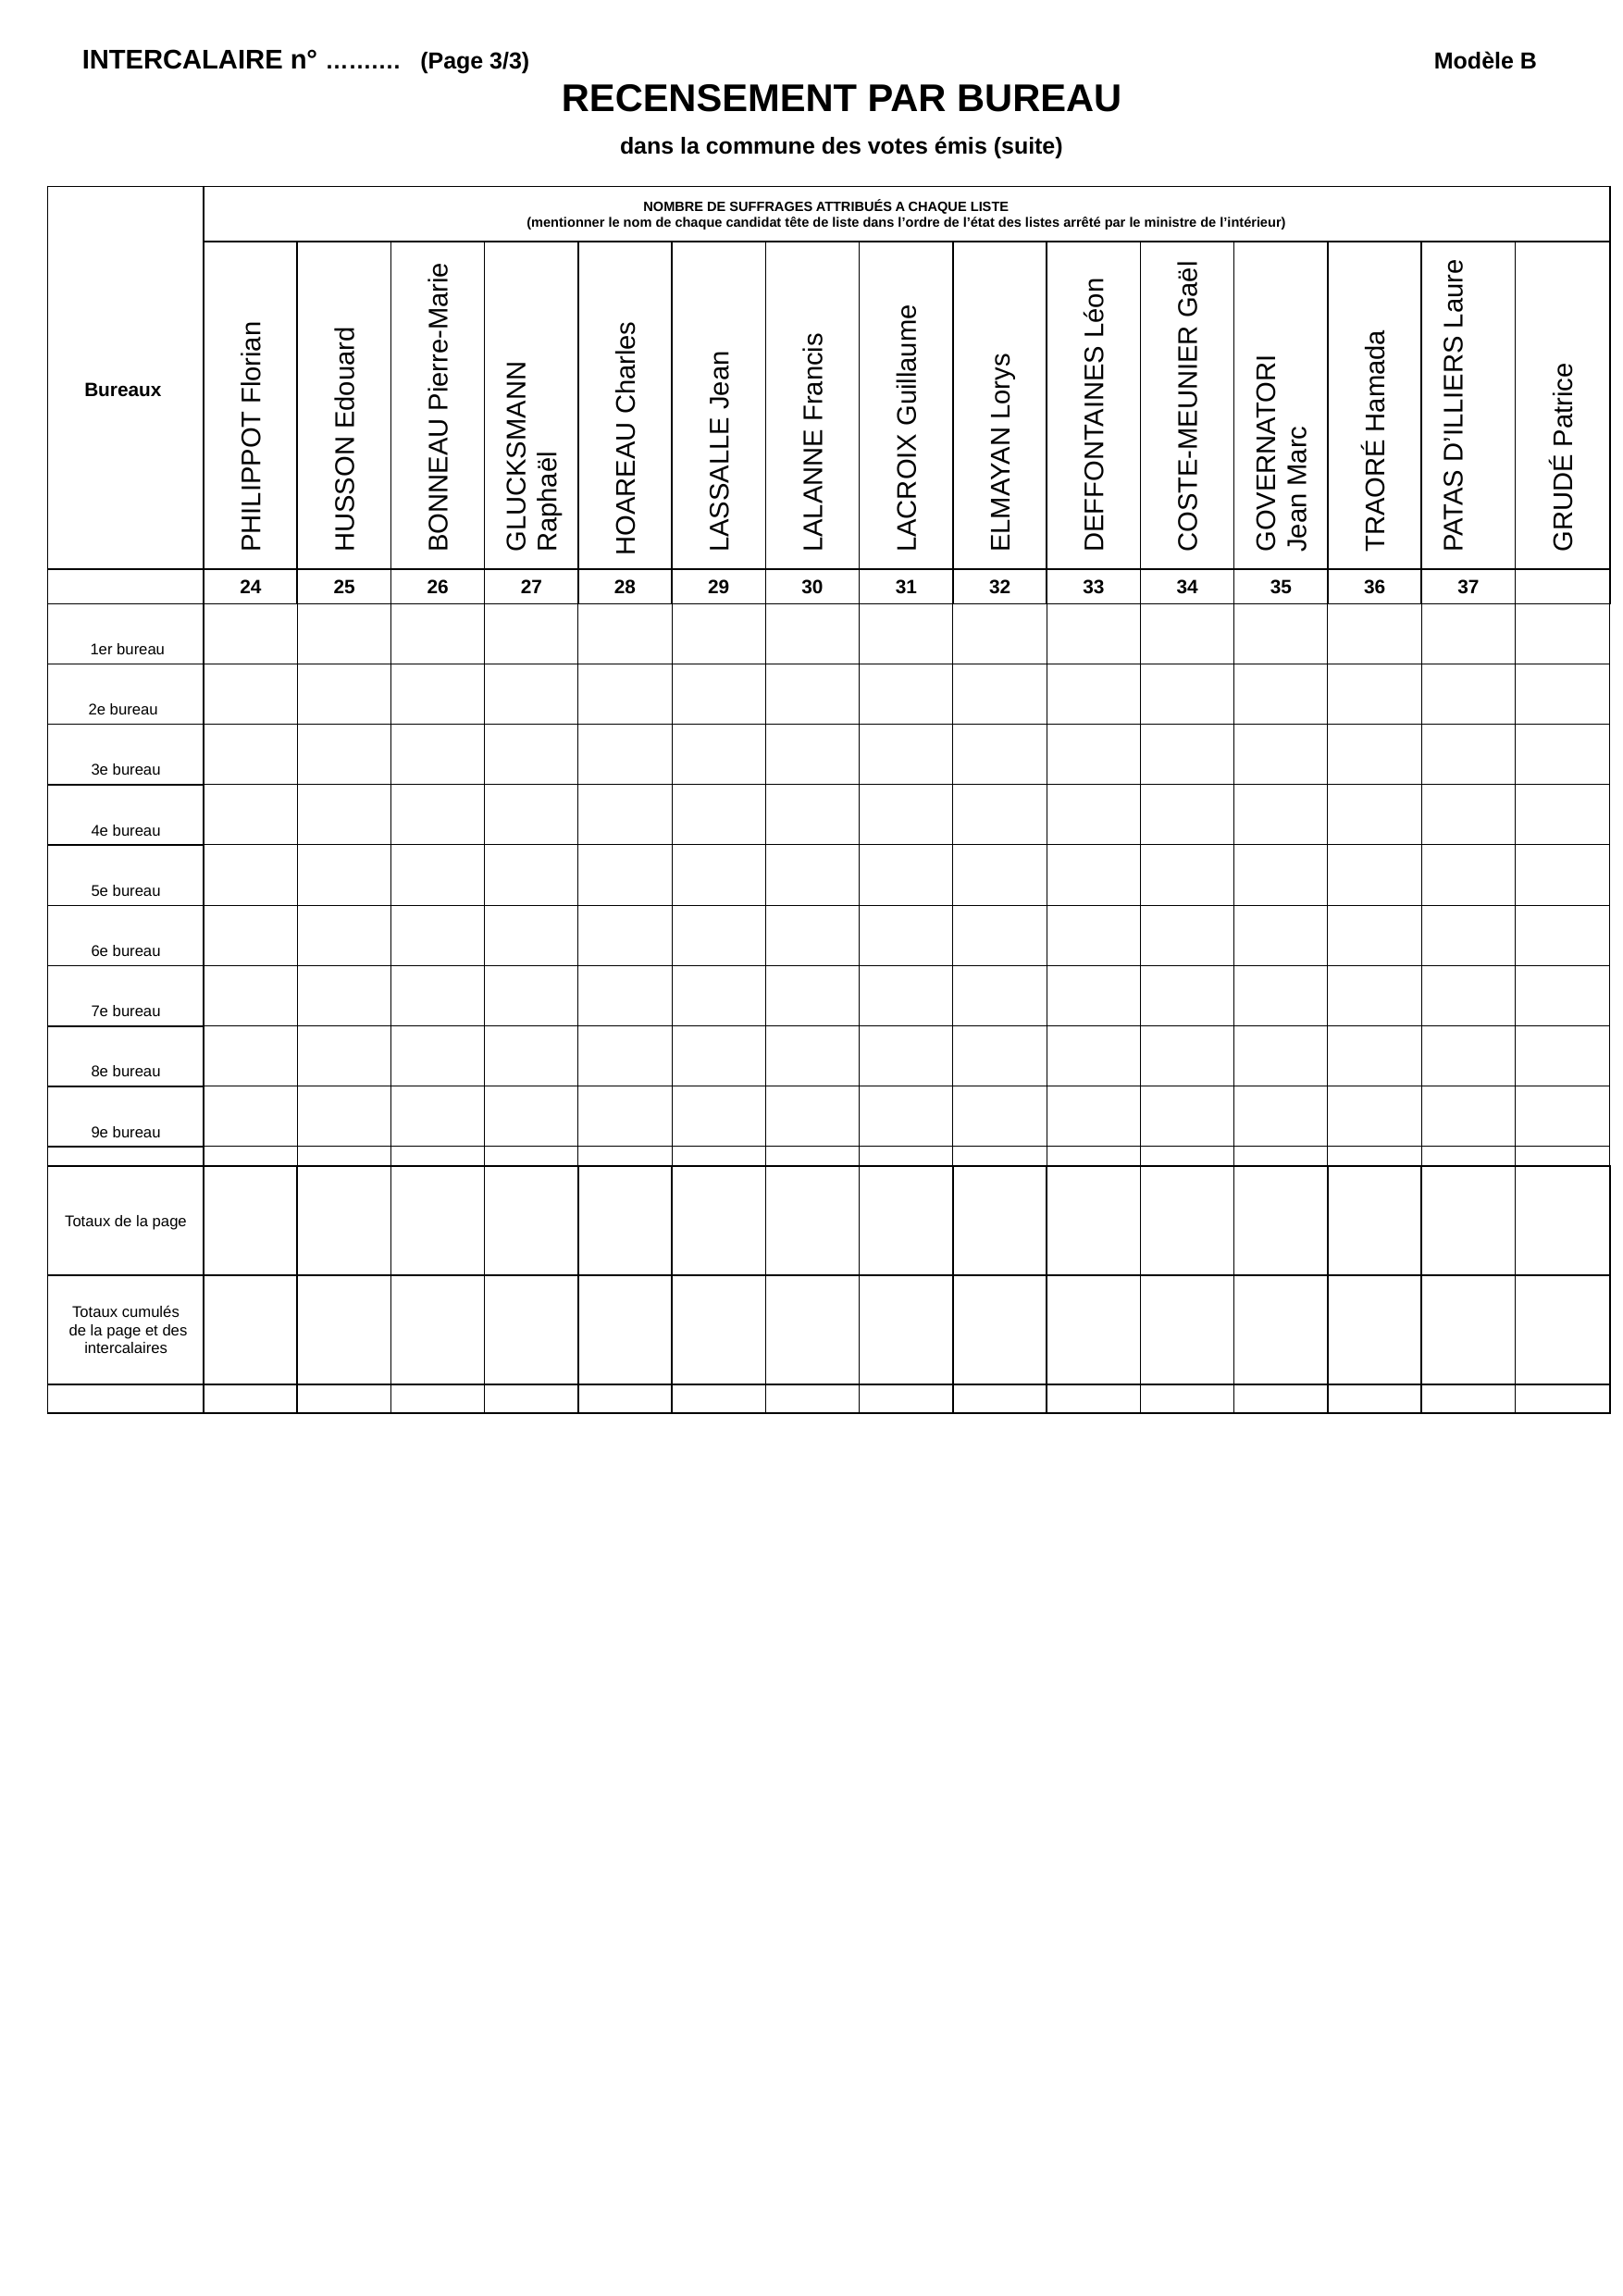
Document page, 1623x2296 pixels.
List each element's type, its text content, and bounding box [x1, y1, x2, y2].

table_cell [1141, 1276, 1233, 1384]
table_cell [673, 1276, 765, 1384]
table_cell [860, 785, 952, 844]
table_header NOMBRE DE SUFFRAGES ATTRIBUÉS A CHAQUE LISTE (mentionner le nom de chaque candidat tête de liste dans l’ordre de l’état des listes arrêté par le ministre de l’intérieur) [204, 187, 1609, 241]
table_cell 4e bureau [48, 786, 203, 844]
table_cell [1422, 664, 1515, 724]
table_cell HUSSON Edouard [298, 242, 390, 568]
table_cell [1047, 845, 1140, 904]
table_cell [1516, 966, 1609, 1025]
table_cell [673, 1026, 765, 1086]
text INTERCALAIRE n° …….… (Page 3/3) Modèle B [81, 43, 1601, 75]
table_cell [298, 725, 390, 784]
table_cell [766, 725, 859, 784]
table_cell [673, 725, 765, 784]
table_cell [673, 664, 765, 724]
table_cell [1516, 1276, 1609, 1384]
table_cell 29 [673, 570, 765, 602]
table_cell [485, 966, 577, 1025]
table_cell [579, 1276, 671, 1384]
table_cell [766, 1086, 859, 1146]
table_cell GRUDÉ Patrice [1516, 242, 1609, 568]
table_cell [1141, 1147, 1233, 1165]
table_cell [204, 1167, 296, 1274]
table_cell [204, 906, 297, 965]
table_cell [1141, 1026, 1233, 1086]
table_cell [1328, 966, 1421, 1025]
table_cell [391, 725, 484, 784]
table_cell [298, 785, 390, 844]
table_cell [1047, 1276, 1140, 1384]
table_cell 5e bureau [48, 846, 203, 904]
text RECENSEMENT PAR BUREAU [81, 75, 1601, 119]
table_cell [204, 1026, 297, 1086]
table_cell [391, 1276, 484, 1384]
table_cell [1141, 906, 1233, 965]
table_cell [391, 906, 484, 965]
table_cell [1328, 785, 1421, 844]
table_cell [1516, 1167, 1609, 1274]
table_cell [204, 966, 297, 1025]
table_cell [298, 966, 390, 1025]
table_cell [766, 1385, 859, 1412]
table_cell [204, 845, 297, 904]
table_cell [1516, 570, 1609, 602]
table_cell [766, 1026, 859, 1086]
table_cell 37 [1422, 570, 1515, 602]
text dans la commune des votes émis (suite) [81, 132, 1601, 159]
table_cell [298, 1276, 390, 1384]
table_cell [485, 664, 577, 724]
table_cell [1234, 845, 1327, 904]
table_cell 6e bureau [48, 906, 203, 965]
table_cell [1328, 664, 1421, 724]
table_cell [953, 1147, 1047, 1165]
table_cell [953, 845, 1047, 904]
table_cell [204, 1276, 296, 1384]
table_cell [1516, 785, 1609, 844]
table_cell [1422, 906, 1515, 965]
table_cell [578, 725, 672, 784]
table_cell [485, 725, 577, 784]
table_cell [1328, 845, 1421, 904]
table_cell PHILIPPOT Florian [204, 242, 296, 568]
table_cell [1234, 906, 1327, 965]
table_cell [578, 1086, 672, 1146]
table_cell [1328, 604, 1421, 664]
table_cell [766, 906, 859, 965]
table_cell [1329, 1276, 1420, 1384]
table_cell [204, 1147, 297, 1165]
table_cell [578, 1026, 672, 1086]
table_cell 8e bureau [48, 1027, 203, 1086]
table_cell BONNEAU Pierre-Marie [391, 242, 484, 568]
table_cell [1516, 906, 1609, 965]
table_cell 7e bureau [48, 966, 203, 1025]
table_cell [673, 1167, 765, 1274]
table_cell [766, 966, 859, 1025]
table_cell [766, 1167, 859, 1274]
table_cell [1141, 966, 1233, 1025]
table_cell [1329, 1167, 1420, 1274]
table_cell [766, 1147, 859, 1165]
table_header Bureaux [48, 187, 203, 568]
table_cell [1141, 845, 1233, 904]
table_cell [578, 845, 672, 904]
table_cell [485, 604, 577, 664]
table_cell [766, 845, 859, 904]
table_cell [860, 1276, 952, 1384]
table_cell 24 [204, 570, 296, 602]
table_cell [48, 570, 203, 602]
table_cell [1422, 1147, 1515, 1165]
table_cell [48, 1385, 203, 1412]
table_cell 30 [766, 570, 859, 602]
table_cell [673, 1147, 765, 1165]
table_cell [204, 604, 297, 664]
table_cell [953, 1026, 1047, 1086]
table_cell [579, 1385, 671, 1412]
table_cell [298, 1147, 390, 1165]
table_cell [1047, 906, 1140, 965]
table_cell [578, 664, 672, 724]
table_cell [578, 604, 672, 664]
table_cell [1141, 604, 1233, 664]
table_cell [485, 1147, 577, 1165]
table_cell [1141, 664, 1233, 724]
table_cell [391, 604, 484, 664]
table_cell [1234, 604, 1327, 664]
table_cell [1422, 604, 1515, 664]
table_cell [860, 1385, 952, 1412]
table_cell [1422, 1026, 1515, 1086]
table_cell [1047, 664, 1140, 724]
table_cell [1516, 1026, 1609, 1086]
table_cell Totaux de la page [48, 1167, 203, 1274]
table_cell [860, 1086, 952, 1146]
table_cell [766, 664, 859, 724]
table_cell [860, 1026, 952, 1086]
table_cell GOVERNATORI Jean Marc [1234, 242, 1327, 568]
table_cell [1422, 845, 1515, 904]
table_cell [204, 664, 297, 724]
table_cell LASSALLE Jean [673, 242, 765, 568]
table_cell [485, 1167, 577, 1274]
table_cell COSTE-MEUNIER Gaël [1141, 242, 1233, 568]
table_cell 9e bureau [48, 1087, 203, 1146]
table_cell [1422, 1167, 1515, 1274]
table_cell [860, 1167, 952, 1274]
table_cell [485, 845, 577, 904]
table_cell [1329, 1385, 1420, 1412]
table_cell [673, 845, 765, 904]
table_cell [1422, 1276, 1515, 1384]
table_cell [953, 785, 1047, 844]
table_cell [1516, 604, 1609, 664]
table_cell [1516, 1147, 1609, 1165]
table_cell [860, 1147, 952, 1165]
table_cell [1234, 1385, 1327, 1412]
table_cell [1234, 1167, 1327, 1274]
table_cell [860, 725, 952, 784]
table_cell [860, 966, 952, 1025]
table_cell [1234, 785, 1327, 844]
table_cell [1422, 1385, 1515, 1412]
table_cell [298, 845, 390, 904]
table_cell [673, 604, 765, 664]
table_cell [579, 1167, 671, 1274]
table_cell [953, 966, 1047, 1025]
table_cell [391, 1026, 484, 1086]
table_cell [578, 906, 672, 965]
table_cell [1516, 845, 1609, 904]
table_cell [1516, 725, 1609, 784]
table_cell [766, 1276, 859, 1384]
table_cell HOAREAU Charles [579, 242, 671, 568]
table_cell LALANNE Francis [766, 242, 859, 568]
table_cell [1422, 725, 1515, 784]
table_cell [391, 1086, 484, 1146]
table_cell 31 [860, 570, 952, 602]
table_cell [1141, 725, 1233, 784]
table_cell [391, 845, 484, 904]
table_cell [1047, 1026, 1140, 1086]
table_cell [860, 845, 952, 904]
table_cell ELMAYAN Lorys [954, 242, 1046, 568]
table_cell 28 [579, 570, 671, 602]
table_cell [485, 1276, 577, 1384]
table_cell 34 [1141, 570, 1233, 602]
table_cell 1er bureau [48, 604, 203, 664]
table_cell 26 [391, 570, 484, 602]
table_cell [204, 1385, 296, 1412]
table_cell [391, 1385, 484, 1412]
table_cell [1234, 966, 1327, 1025]
table_cell [1234, 1086, 1327, 1146]
table_cell [1328, 1147, 1421, 1165]
table_cell [578, 785, 672, 844]
table_cell [860, 604, 952, 664]
table_cell [953, 664, 1047, 724]
table_cell [1328, 1026, 1421, 1086]
table_cell [298, 1026, 390, 1086]
table_cell LACROIX Guillaume [860, 242, 952, 568]
table_cell [298, 664, 390, 724]
table_cell [391, 966, 484, 1025]
table_cell [1047, 1385, 1140, 1412]
table_cell [766, 604, 859, 664]
table_cell [1047, 785, 1140, 844]
table_cell TRAORÉ Hamada [1329, 242, 1420, 568]
table_cell [1328, 1086, 1421, 1146]
table_cell [1422, 1086, 1515, 1146]
table_cell [1047, 1086, 1140, 1146]
table_cell [954, 1167, 1046, 1274]
table_cell [204, 725, 297, 784]
table_cell 35 [1234, 570, 1327, 602]
table_cell [485, 906, 577, 965]
table_cell [1047, 1167, 1140, 1274]
table_cell [1047, 604, 1140, 664]
table_cell [485, 1385, 577, 1412]
table_cell [48, 1148, 203, 1165]
table_cell [1516, 1086, 1609, 1146]
table_cell 25 [298, 570, 390, 602]
table_cell [1422, 966, 1515, 1025]
table_cell 32 [954, 570, 1046, 602]
table_cell [1234, 1147, 1327, 1165]
table_cell [954, 1385, 1046, 1412]
table_cell 36 [1329, 570, 1420, 602]
table_cell [298, 906, 390, 965]
table_cell [673, 906, 765, 965]
table_cell [485, 1026, 577, 1086]
table_cell [298, 1385, 390, 1412]
table_cell [1328, 725, 1421, 784]
table_cell [1141, 1167, 1233, 1274]
table_cell [1047, 966, 1140, 1025]
table_cell [953, 604, 1047, 664]
table_cell [1516, 1385, 1609, 1412]
table_cell [953, 725, 1047, 784]
table_cell [1047, 1147, 1140, 1165]
table_cell [953, 906, 1047, 965]
table_cell GLUCKSMANN Raphaël [485, 242, 577, 568]
table_cell [485, 785, 577, 844]
table_cell [391, 1167, 484, 1274]
table_cell [1234, 725, 1327, 784]
table_cell [673, 966, 765, 1025]
table_cell [298, 1167, 390, 1274]
table_cell [485, 1086, 577, 1146]
table_cell [1047, 725, 1140, 784]
table_cell 3e bureau [48, 725, 203, 784]
table_cell 2e bureau [48, 664, 203, 724]
table_cell [1516, 664, 1609, 724]
table_cell [1234, 1276, 1327, 1384]
table_cell [204, 785, 297, 844]
table_cell [953, 1086, 1047, 1146]
table_cell [1422, 785, 1515, 844]
table_cell [1328, 906, 1421, 965]
table_cell [298, 1086, 390, 1146]
table_cell [954, 1276, 1046, 1384]
table_cell [391, 785, 484, 844]
table_cell PATAS D’ILLIERS Laure [1422, 242, 1515, 568]
table_cell [578, 966, 672, 1025]
table_cell DEFFONTAINES Léon [1047, 242, 1140, 568]
table_cell Totaux cumulés de la page et des intercalaires [48, 1276, 203, 1384]
table_cell 33 [1047, 570, 1140, 602]
table_cell [1234, 664, 1327, 724]
table_cell [673, 1385, 765, 1412]
table_cell [860, 664, 952, 724]
table_cell [673, 1086, 765, 1146]
table_cell [298, 604, 390, 664]
table_cell [1141, 1385, 1233, 1412]
table_cell [766, 785, 859, 844]
table_cell [1234, 1026, 1327, 1086]
table_cell [1141, 785, 1233, 844]
table_cell [860, 906, 952, 965]
table_cell [391, 664, 484, 724]
table_cell 27 [485, 570, 577, 602]
table_cell [1141, 1086, 1233, 1146]
table_cell [673, 785, 765, 844]
table_cell [391, 1147, 484, 1165]
table_cell [204, 1086, 297, 1146]
table_cell [578, 1147, 672, 1165]
